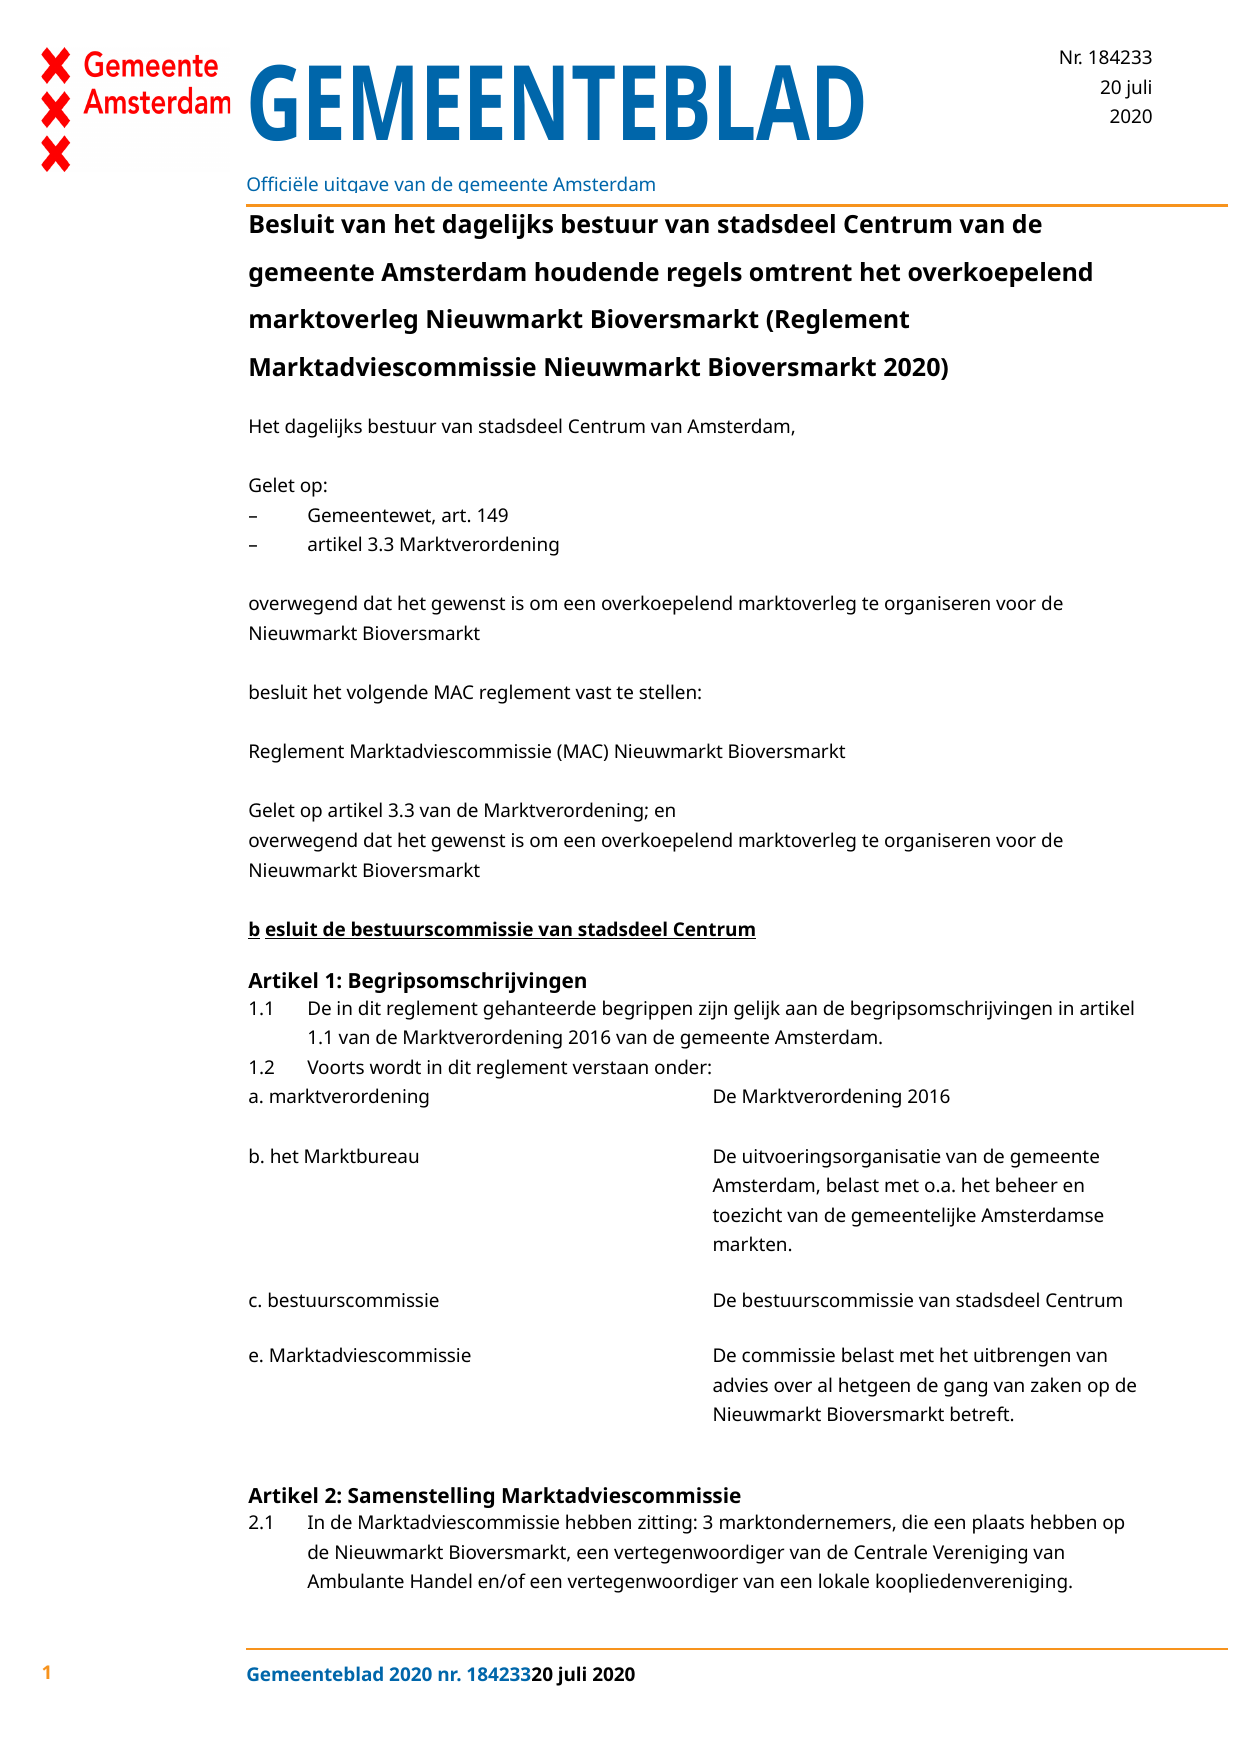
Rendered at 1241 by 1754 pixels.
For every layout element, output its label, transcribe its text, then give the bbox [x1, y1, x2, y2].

text Het dagelijks bestuur van stadsdeel Centrum van Amsterdam, [248, 413, 1152, 439]
picture [41, 47, 231, 172]
text Artikel 1: Begripsomschrijvingen [248, 966, 1152, 995]
text besluit het volgende MAC reglement vast te stellen: [248, 679, 1152, 705]
text Reglement Marktadviescommissie (MAC) Nieuwmarkt Bioversmarkt [248, 738, 1152, 764]
list De in dit reglement gehanteerde begrippen zijn gelijk aan de begripsomschrijvingen in artikel 1.1 van de Marktverordening 2016 van de gemeente Amsterdam. [248, 995, 1152, 1050]
table_cell De bestuurscommissie van stadsdeel Centrum [712, 1287, 1152, 1342]
text Gelet op: [248, 472, 1152, 498]
table_header De Marktverordening 2016 De uitvoeringsorganisatie van de gemeente Amsterdam, belast met o.a. het beheer en toezicht van de gemeentelijke Amsterdamse markten. [712, 1084, 1152, 1287]
list artikel 3.3 Marktverordening [248, 531, 1152, 557]
table_cell e. Marktadviescommissie [248, 1342, 712, 1457]
list Voorts wordt in dit reglement verstaan onder: [248, 1054, 1152, 1080]
table_cell De commissie belast met het uitbrengen van advies over al hetgeen de gang van zaken op de Nieuwmarkt Bioversmarkt betreft. [712, 1342, 1152, 1457]
text overwegend dat het gewenst is om een overkoepelend marktoverleg te organiseren voor de Nieuwmarkt Bioversmarkt [248, 591, 1152, 646]
list Gemeentewet, art. 149 [248, 502, 1152, 528]
text Gelet op artikel 3.3 van de Marktverordening; en [248, 798, 1152, 823]
text overwegend dat het gewenst is om een overkoepelend marktoverleg te organiseren voor de Nieuwmarkt Bioversmarkt [248, 827, 1152, 883]
text Artikel 2: Samenstelling Marktadviescommissie [248, 1481, 1152, 1509]
list In de Marktadviescommissie hebben zitting: 3 marktondernemers, die een plaats hebben op de Nieuwmarkt Bioversmarkt, een vertegenwoordiger van de Centrale Vereniging van Ambulante Handel en/of een vertegenwoordiger van een lokale koopliedenvereniging. [248, 1509, 1152, 1594]
text Besluit van het dagelijks bestuur van stadsdeel Centrum van de gemeente Amsterdam houdende regels omtrent het overkoepelend marktoverleg Nieuwmarkt Bioversmarkt (Reglement Marktadviescommissie Nieuwmarkt Bioversmarkt 2020) [248, 207, 1152, 384]
table_header a. marktverordening b. het Marktbureau [248, 1084, 712, 1287]
text b esluit de bestuurscommissie van stadsdeel Centrum [248, 916, 1152, 942]
table_cell c. bestuurscommissie [248, 1287, 712, 1342]
